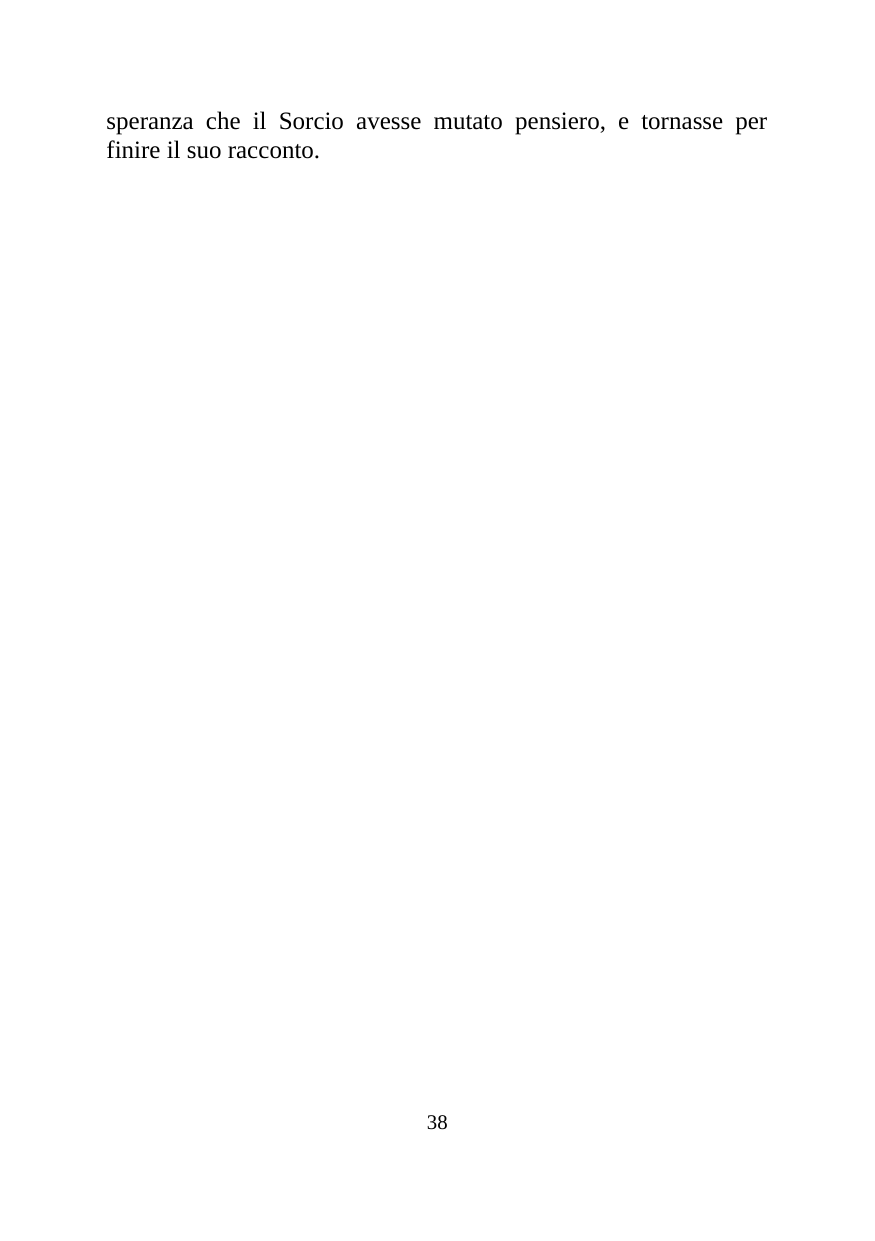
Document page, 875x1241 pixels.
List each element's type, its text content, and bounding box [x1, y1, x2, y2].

text speranza che il Sorcio avesse mutato pensiero, e tornasse per finire il suo racconto. [106, 106, 768, 164]
